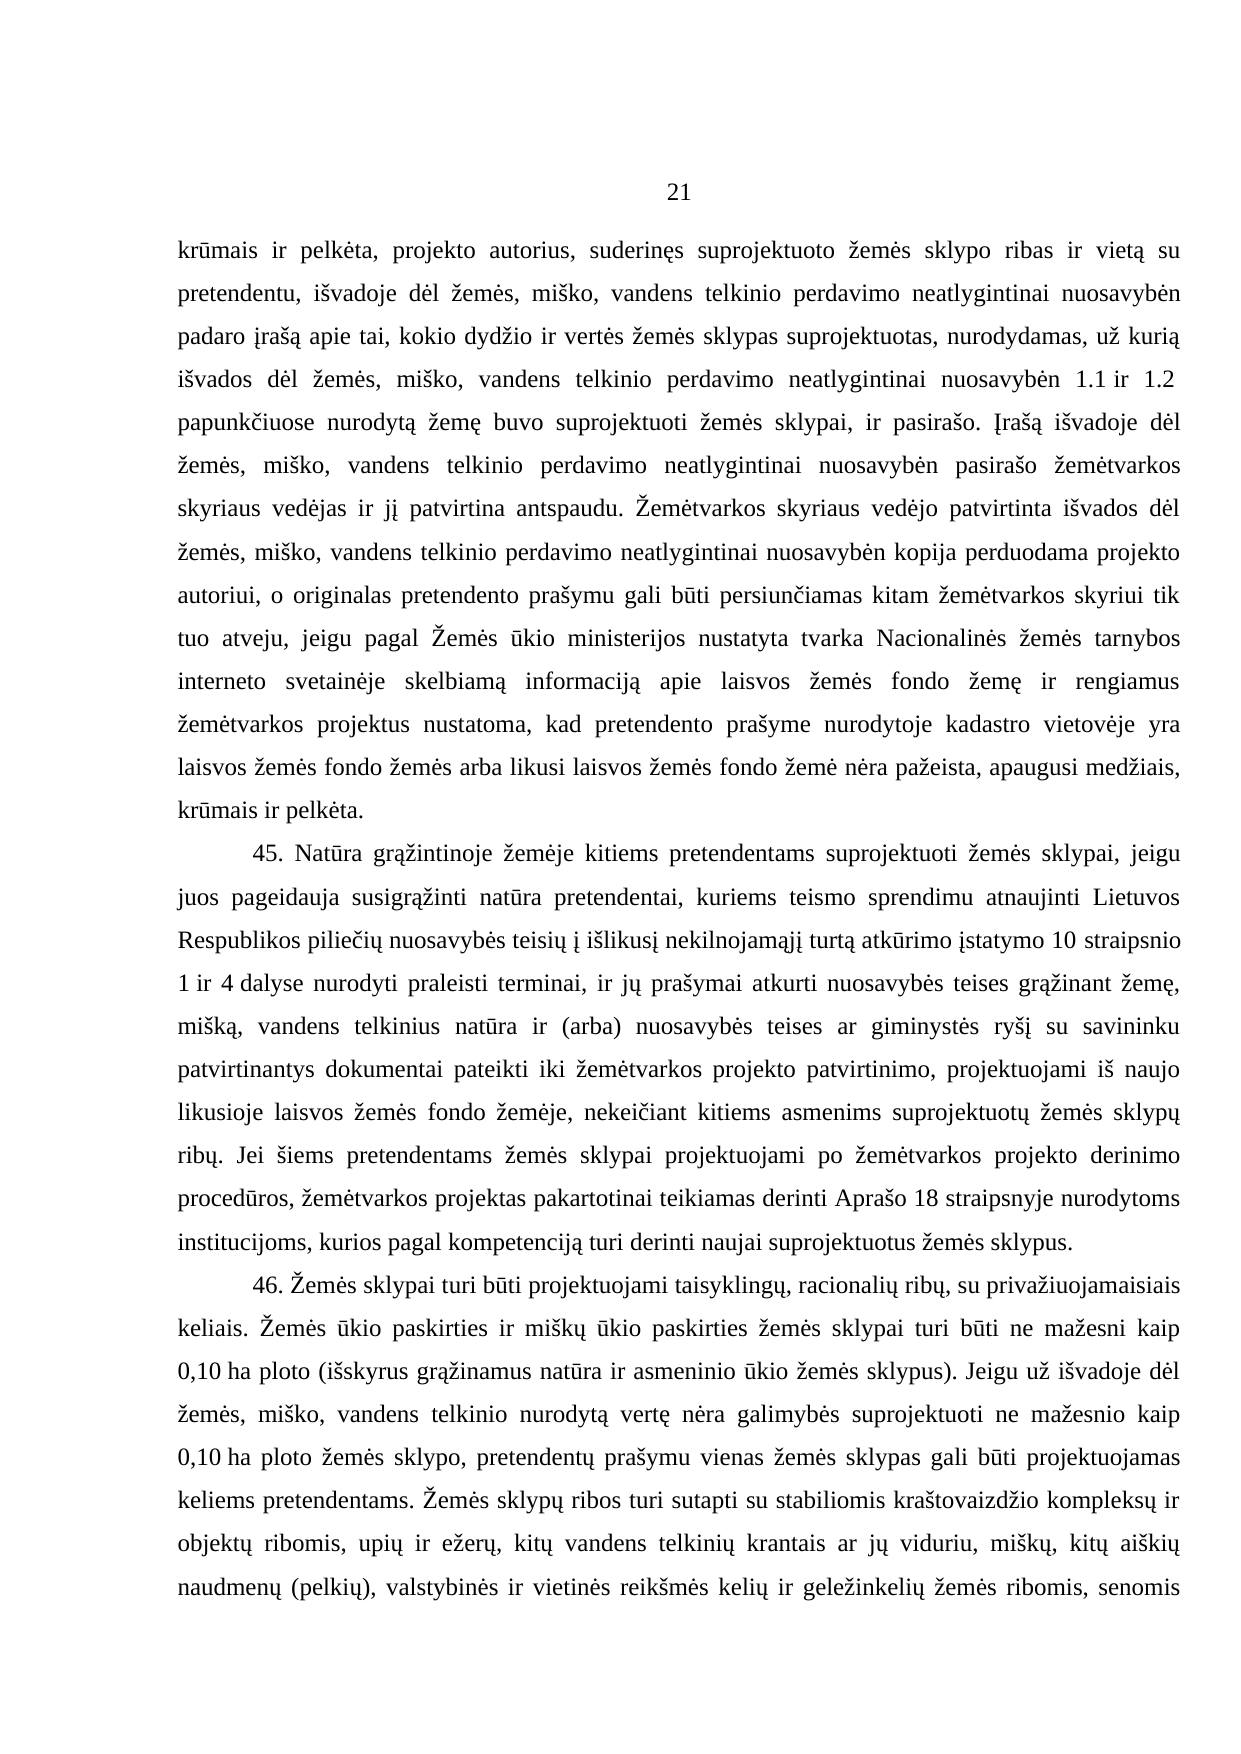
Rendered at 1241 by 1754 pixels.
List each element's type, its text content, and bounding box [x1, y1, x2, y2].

text krūmais ir pelkėta, projekto autorius, suderinęs suprojektuoto žemės sklypo ribas ir vietą su pretendentu, išvadoje dėl žemės, miško, vandens telkinio perdavimo neatlygintinai nuosavybėn padaro įrašą apie tai, kokio dydžio ir vertės žemės sklypas suprojektuotas, nurodydamas, už kurią išvados dėl žemės, miško, vandens telkinio perdavimo neatlygintinai nuosavybėn 1.1 ir 1.2 papunkčiuose nurodytą žemę buvo suprojektuoti žemės sklypai, ir pasirašo. Įrašą išvadoje dėl žemės, miško, vandens telkinio perdavimo neatlygintinai nuosavybėn pasirašo žemėtvarkos skyriaus vedėjas ir jį patvirtina antspaudu. Žemėtvarkos skyriaus vedėjo patvirtinta išvados dėl žemės, miško, vandens telkinio perdavimo neatlygintinai nuosavybėn kopija perduodama projekto autoriui, o originalas pretendento prašymu gali būti persiunčiamas kitam žemėtvarkos skyriui tik tuo atveju, jeigu pagal Žemės ūkio ministerijos nustatyta tvarka Nacionalinės žemės tarnybos interneto svetainėje skelbiamą informaciją apie laisvos žemės fondo žemę ir rengiamus žemėtvarkos projektus nustatoma, kad pretendento prašyme nurodytoje kadastro vietovėje yra laisvos žemės fondo žemės arba likusi laisvos žemės fondo žemė nėra pažeista, apaugusi medžiais, krūmais ir pelkėta. [177, 235, 1181, 824]
text 45. Natūra grąžintinoje žemėje kitiems pretendentams suprojektuoti žemės sklypai, jeigu juos pageidauja susigrąžinti natūra pretendentai, kuriems teismo sprendimu atnaujinti Lietuvos Respublikos piliečių nuosavybės teisių į išlikusį nekilnojamąjį turtą atkūrimo įstatymo 10 straipsnio 1 ir 4 dalyse nurodyti praleisti terminai, ir jų prašymai atkurti nuosavybės teises grąžinant žemę, mišką, vandens telkinius natūra ir (arba) nuosavybės teises ar giminystės ryšį su savininku patvirtinantys dokumentai pateikti iki žemėtvarkos projekto patvirtinimo, projektuojami iš naujo likusioje laisvos žemės fondo žemėje, nekeičiant kitiems asmenims suprojektuotų žemės sklypų ribų. Jei šiems pretendentams žemės sklypai projektuojami po žemėtvarkos projekto derinimo procedūros, žemėtvarkos projektas pakartotinai teikiamas derinti Aprašo 18 straipsnyje nurodytoms institucijoms, kurios pagal kompetenciją turi derinti naujai suprojektuotus žemės sklypus. [177, 838, 1181, 1255]
text 46. Žemės sklypai turi būti projektuojami taisyklingų, racionalių ribų, su privažiuojamaisiais keliais. Žemės ūkio paskirties ir miškų ūkio paskirties žemės sklypai turi būti ne mažesni kaip 0,10 ha ploto (išskyrus grąžinamus natūra ir asmeninio ūkio žemės sklypus). Jeigu už išvadoje dėl žemės, miško, vandens telkinio nurodytą vertę nėra galimybės suprojektuoti ne mažesnio kaip 0,10 ha ploto žemės sklypo, pretendentų prašymu vienas žemės sklypas gali būti projektuojamas keliems pretendentams. Žemės sklypų ribos turi sutapti su stabiliomis kraštovaizdžio kompleksų ir objektų ribomis, upių ir ežerų, kitų vandens telkinių krantais ar jų viduriu, miškų, kitų aiškių naudmenų (pelkių), valstybinės ir vietinės reikšmės kelių ir geležinkelių žemės ribomis, senomis [177, 1270, 1181, 1600]
